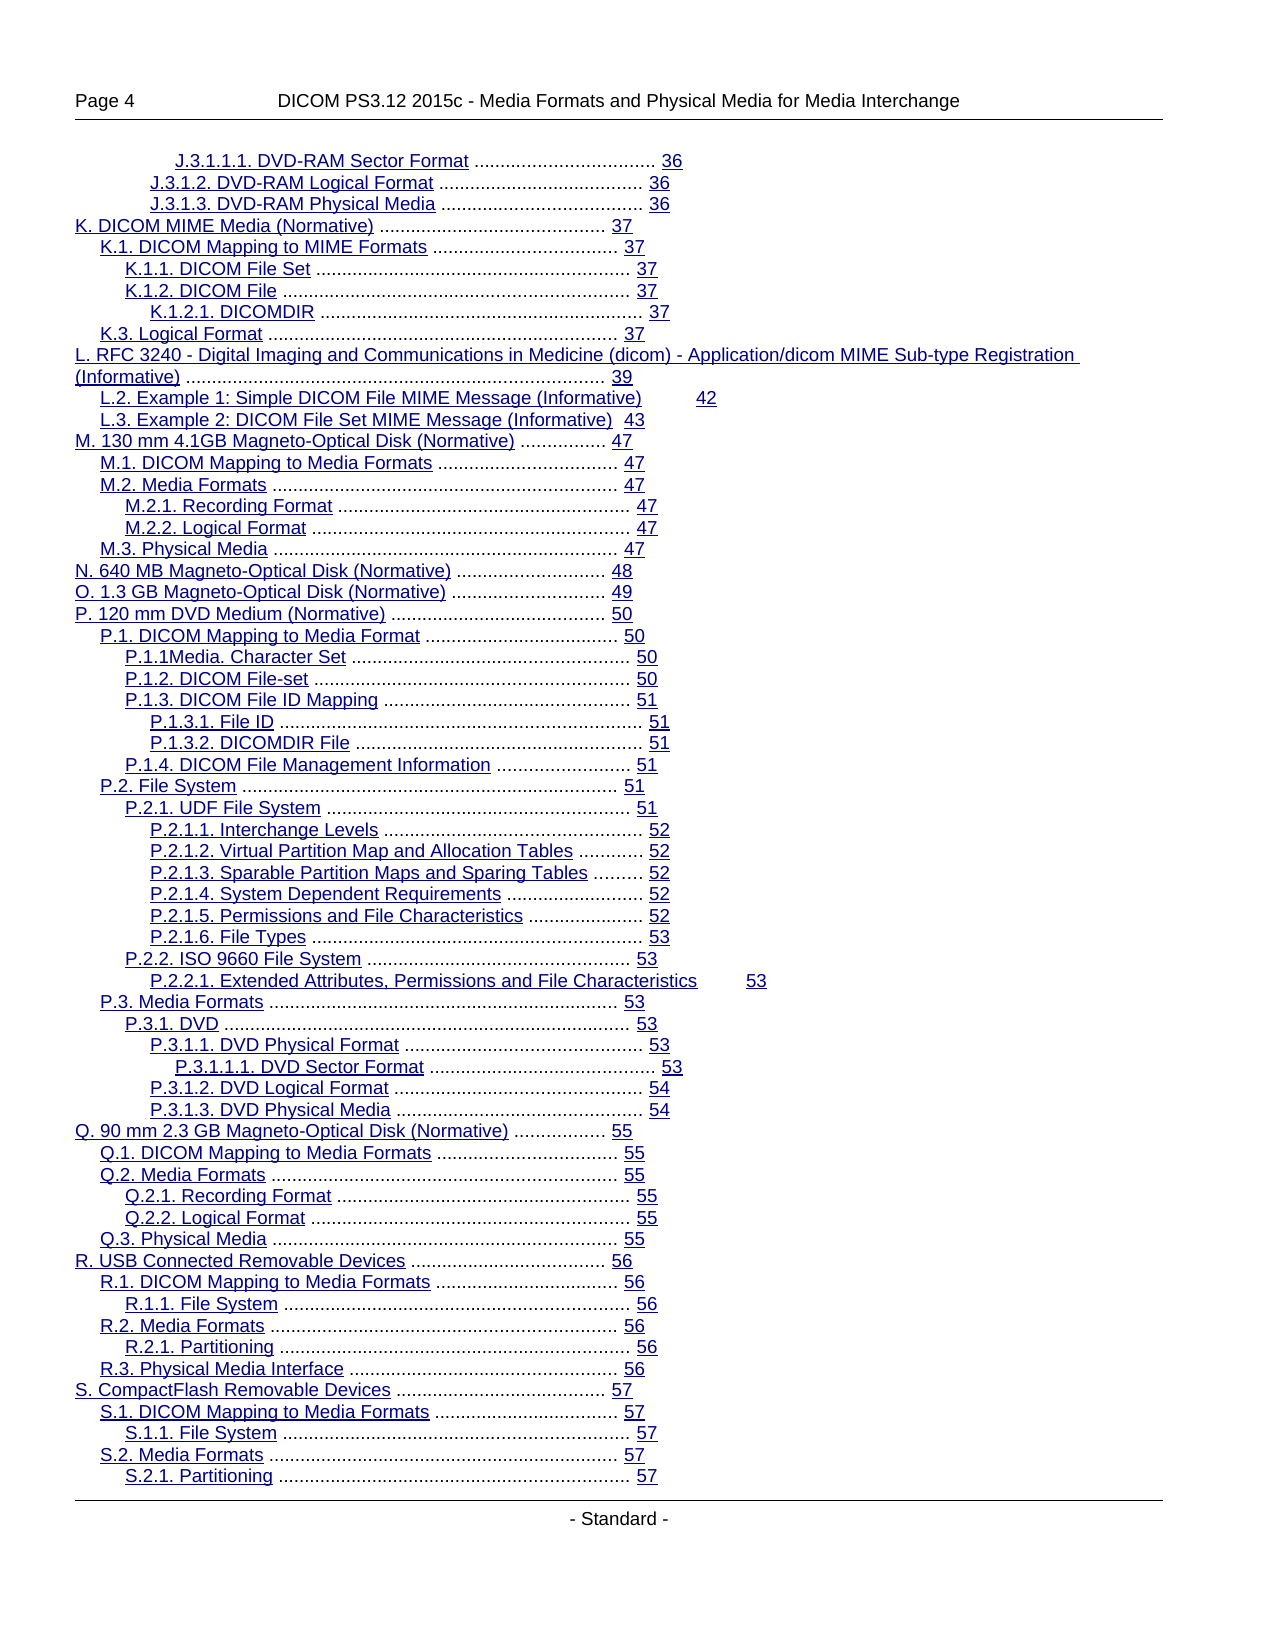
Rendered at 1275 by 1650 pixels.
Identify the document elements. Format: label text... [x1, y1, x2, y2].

text P.1.3.1. File ID 0 [150, 711, 1137, 732]
text J.3.1.3. DVD-RAM Physical Media 0 [150, 193, 1137, 215]
text P.3.1.1.1. DVD Sector Format 0 [175, 1056, 1137, 1077]
text S. CompactFlash Removable Devices 0 [75, 1379, 1137, 1401]
text P.1.3. DICOM File ID Mapping 0 [125, 689, 1137, 711]
text R.3. Physical Media Interface 0 [100, 1357, 1137, 1379]
text K.3. Logical Format 0 [100, 322, 1137, 344]
text P.3.1.2. DVD Logical Format 0 [150, 1077, 1137, 1099]
text N. 640 MB Magneto-Optical Disk (Normative) 0 [75, 560, 1137, 581]
text K. DICOM MIME Media (Normative) 0 [75, 215, 1137, 236]
text P.2.2. ISO 9660 File System 0 [125, 948, 1137, 969]
text P.3.1.1. DVD Physical Format 0 [150, 1034, 1137, 1056]
text P.2.1.5. Permissions and File Characteristics 0 [150, 905, 1137, 926]
text P.2.1.4. System Dependent Requirements 0 [150, 883, 1137, 905]
text R.2. Media Formats 0 [100, 1314, 1137, 1336]
text M.2. Media Formats 0 [100, 473, 1137, 495]
text S.1. DICOM Mapping to Media Formats 0 [100, 1401, 1137, 1422]
text P.2.1.2. Virtual Partition Map and Allocation Tables 0 [150, 840, 1137, 862]
text P.2.1.1. Interchange Levels 0 [150, 818, 1137, 840]
text M.2.2. Logical Format 0 [125, 517, 1137, 538]
text P.2.2.1. Extended Attributes, Permissions and File Characteristics 0 [150, 969, 1137, 991]
text Q.2.2. Logical Format 0 [125, 1207, 1137, 1228]
text P.1. DICOM Mapping to Media Format 0 [100, 624, 1137, 646]
text K.1.1. DICOM File Set 0 [125, 258, 1137, 279]
text J.3.1.1.1. DVD-RAM Sector Format 0 [175, 150, 1137, 172]
text O. 1.3 GB Magneto-Optical Disk (Normative) 0 [75, 581, 1137, 603]
text K.1. DICOM Mapping to MIME Formats 0 [100, 236, 1137, 258]
text R. USB Connected Removable Devices 0 [75, 1250, 1137, 1271]
text R.1. DICOM Mapping to Media Formats 0 [100, 1271, 1137, 1293]
text Q.2. Media Formats 0 [100, 1163, 1137, 1185]
text K.1.2.1. DICOMDIR 0 [150, 301, 1137, 322]
text P.1.3.2. DICOMDIR File 0 [150, 732, 1137, 754]
text Q.1. DICOM Mapping to Media Formats 0 [100, 1142, 1137, 1163]
text P.1.2. DICOM File-set 0 [125, 667, 1137, 689]
text P.2. File System 0 [100, 775, 1137, 797]
text P.2.1.6. File Types 0 [150, 926, 1137, 948]
text L. RFC 3240 - Digital Imaging and Communications in Medicine (dicom) - Application/dicom MIME Sub-type Registration (Informative) 0 [75, 344, 1137, 387]
text S.1.1. File System 0 [125, 1422, 1137, 1444]
text P.3. Media Formats 0 [100, 991, 1137, 1012]
text M.3. Physical Media 0 [100, 538, 1137, 560]
text P.3.1. DVD 0 [125, 1012, 1137, 1034]
text P.2.1.3. Sparable Partition Maps and Sparing Tables 0 [150, 862, 1137, 883]
text P.1.1Media. Character Set 0 [125, 646, 1137, 667]
text P.3.1.3. DVD Physical Media 0 [150, 1099, 1137, 1120]
text S.2.1. Partitioning 0 [125, 1465, 1137, 1487]
text Q.2.1. Recording Format 0 [125, 1185, 1137, 1207]
text L.2. Example 1: Simple DICOM File MIME Message (Informative) 0 [100, 387, 1137, 409]
text L.3. Example 2: DICOM File Set MIME Message (Informative) 0 [100, 409, 1137, 430]
text R.2.1. Partitioning 0 [125, 1336, 1137, 1357]
text S.2. Media Formats 0 [100, 1444, 1137, 1465]
text P. 120 mm DVD Medium (Normative) 0 [75, 603, 1137, 624]
text J.3.1.2. DVD-RAM Logical Format 0 [150, 172, 1137, 193]
text M.2.1. Recording Format 0 [125, 495, 1137, 517]
text P.1.4. DICOM File Management Information 0 [125, 754, 1137, 775]
text Q.3. Physical Media 0 [100, 1228, 1137, 1250]
text M. 130 mm 4.1GB Magneto-Optical Disk (Normative) 0 [75, 430, 1137, 452]
text R.1.1. File System 0 [125, 1293, 1137, 1314]
text Q. 90 mm 2.3 GB Magneto-Optical Disk (Normative) 0 [75, 1120, 1137, 1142]
text M.1. DICOM Mapping to Media Formats 0 [100, 452, 1137, 473]
text P.2.1. UDF File System 0 [125, 797, 1137, 818]
text K.1.2. DICOM File 0 [125, 279, 1137, 301]
